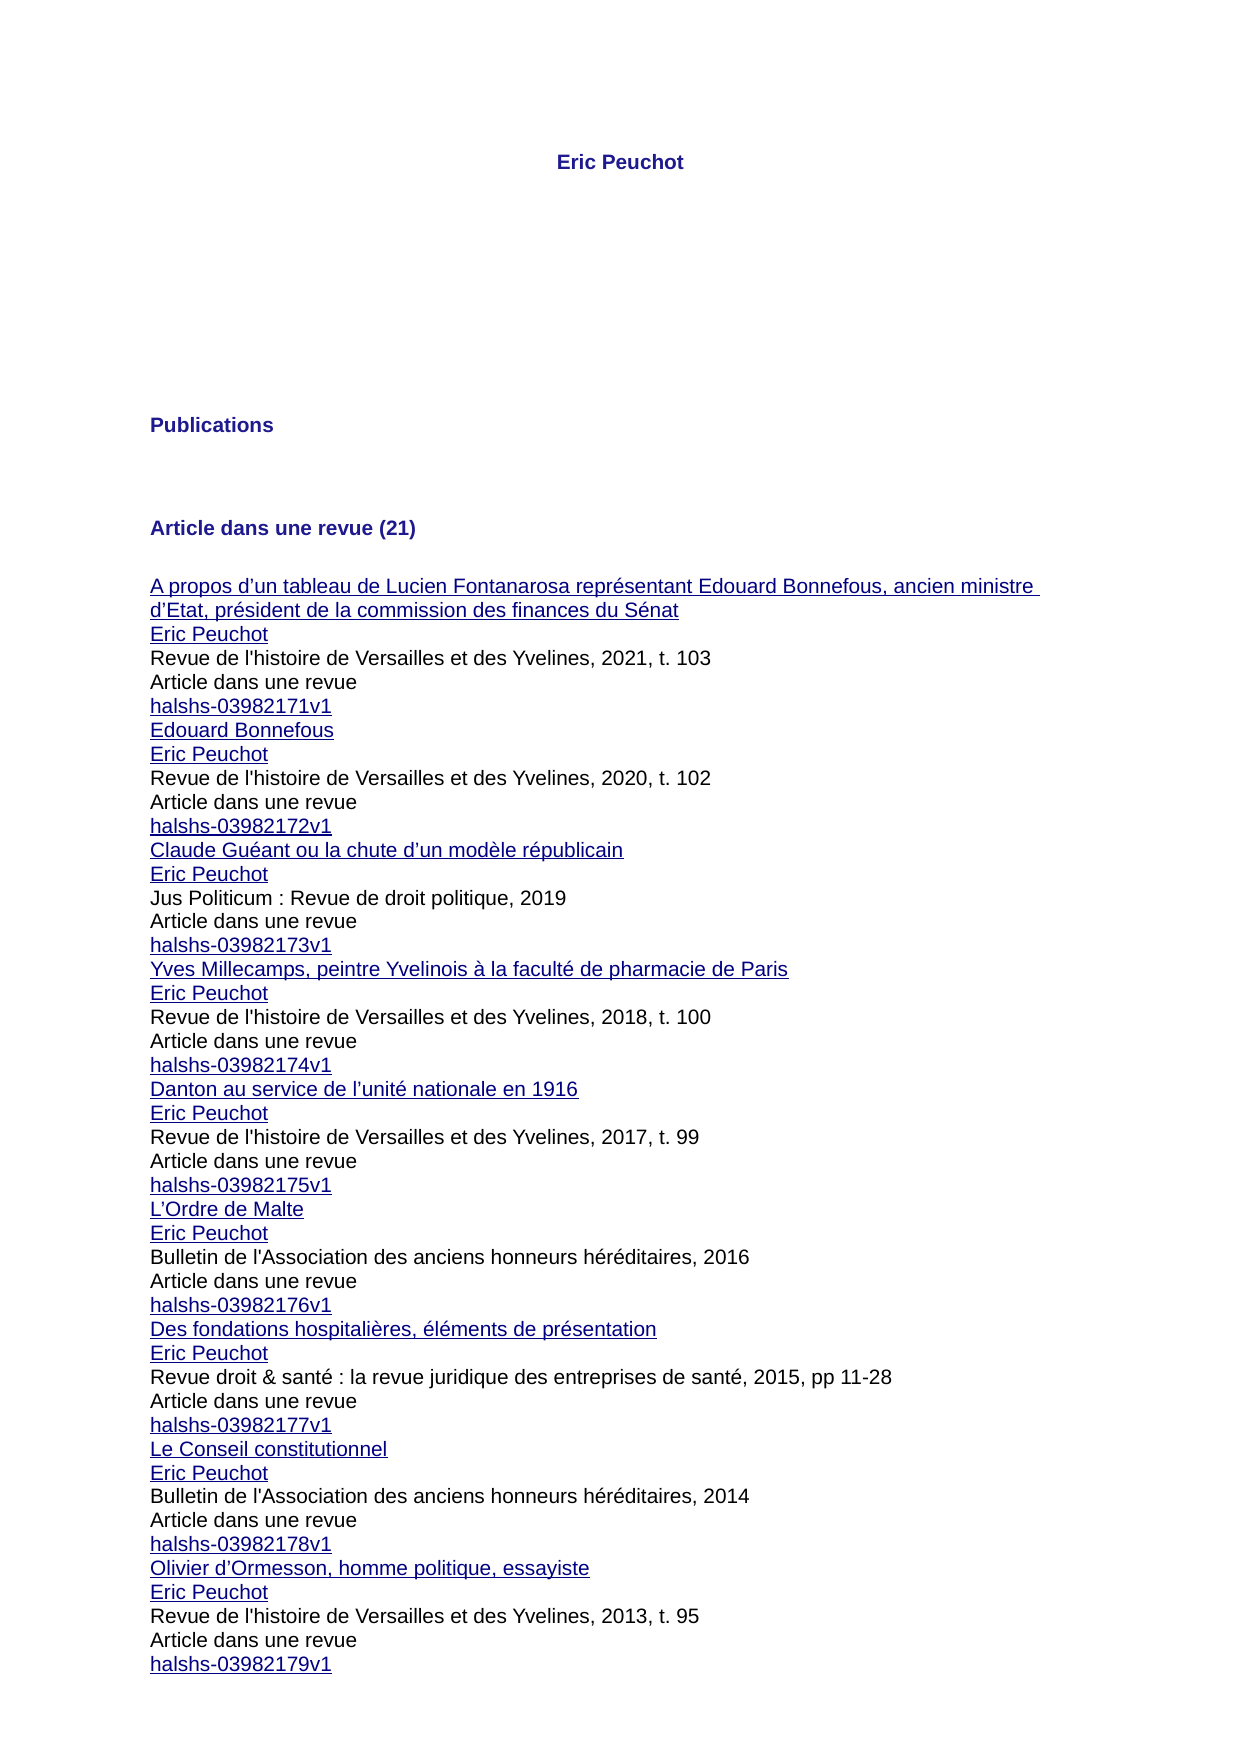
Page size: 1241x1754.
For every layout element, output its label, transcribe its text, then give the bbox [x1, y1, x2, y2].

subtitle Eric Peuchot [150, 150, 1090, 174]
table_cell Le Conseil constitutionnel Eric Peuchot Bulletin de l'Association des anciens honneurs héréditaires, 2014 Article dans une revue halshs-03982178v1 [150, 1436, 1090, 1556]
table_cell Claude Guéant ou la chute d’un modèle républicain Eric Peuchot Jus Politicum : Revue de droit politique, 2019 Article dans une revue halshs-03982173v1 [150, 838, 1090, 957]
table_cell Danton au service de l’unité nationale en 1916 Eric Peuchot Revue de l'histoire de Versailles et des Yvelines, 2017, t. 99 Article dans une revue halshs-03982175v1 [150, 1077, 1090, 1197]
table_cell Yves Millecamps, peintre Yvelinois à la faculté de pharmacie de Paris Eric Peuchot Revue de l'histoire de Versailles et des Yvelines, 2018, t. 100 Article dans une revue halshs-03982174v1 [150, 957, 1090, 1077]
subtitle Article dans une revue (21) [150, 516, 1090, 539]
subtitle Publications [150, 412, 1090, 436]
table_cell L’Ordre de Malte Eric Peuchot Bulletin de l'Association des anciens honneurs héréditaires, 2016 Article dans une revue halshs-03982176v1 [150, 1197, 1090, 1317]
table_cell Olivier d’Ormesson, homme politique, essayiste Eric Peuchot Revue de l'histoire de Versailles et des Yvelines, 2013, t. 95 Article dans une revue halshs-03982179v1 [150, 1556, 1090, 1676]
table_header A propos d’un tableau de Lucien Fontanarosa représentant Edouard Bonnefous, ancien ministre d’Etat, président de la commission des finances du Sénat Eric Peuchot Revue de l'histoire de Versailles et des Yvelines, 2021, t. 103 Article dans une revue halshs-03982171v1 [150, 574, 1090, 718]
table_cell Des fondations hospitalières, éléments de présentation Eric Peuchot Revue droit & santé : la revue juridique des entreprises de santé, 2015, pp 11-28 Article dans une revue halshs-03982177v1 [150, 1317, 1090, 1436]
table_cell Edouard Bonnefous Eric Peuchot Revue de l'histoire de Versailles et des Yvelines, 2020, t. 102 Article dans une revue halshs-03982172v1 [150, 718, 1090, 837]
